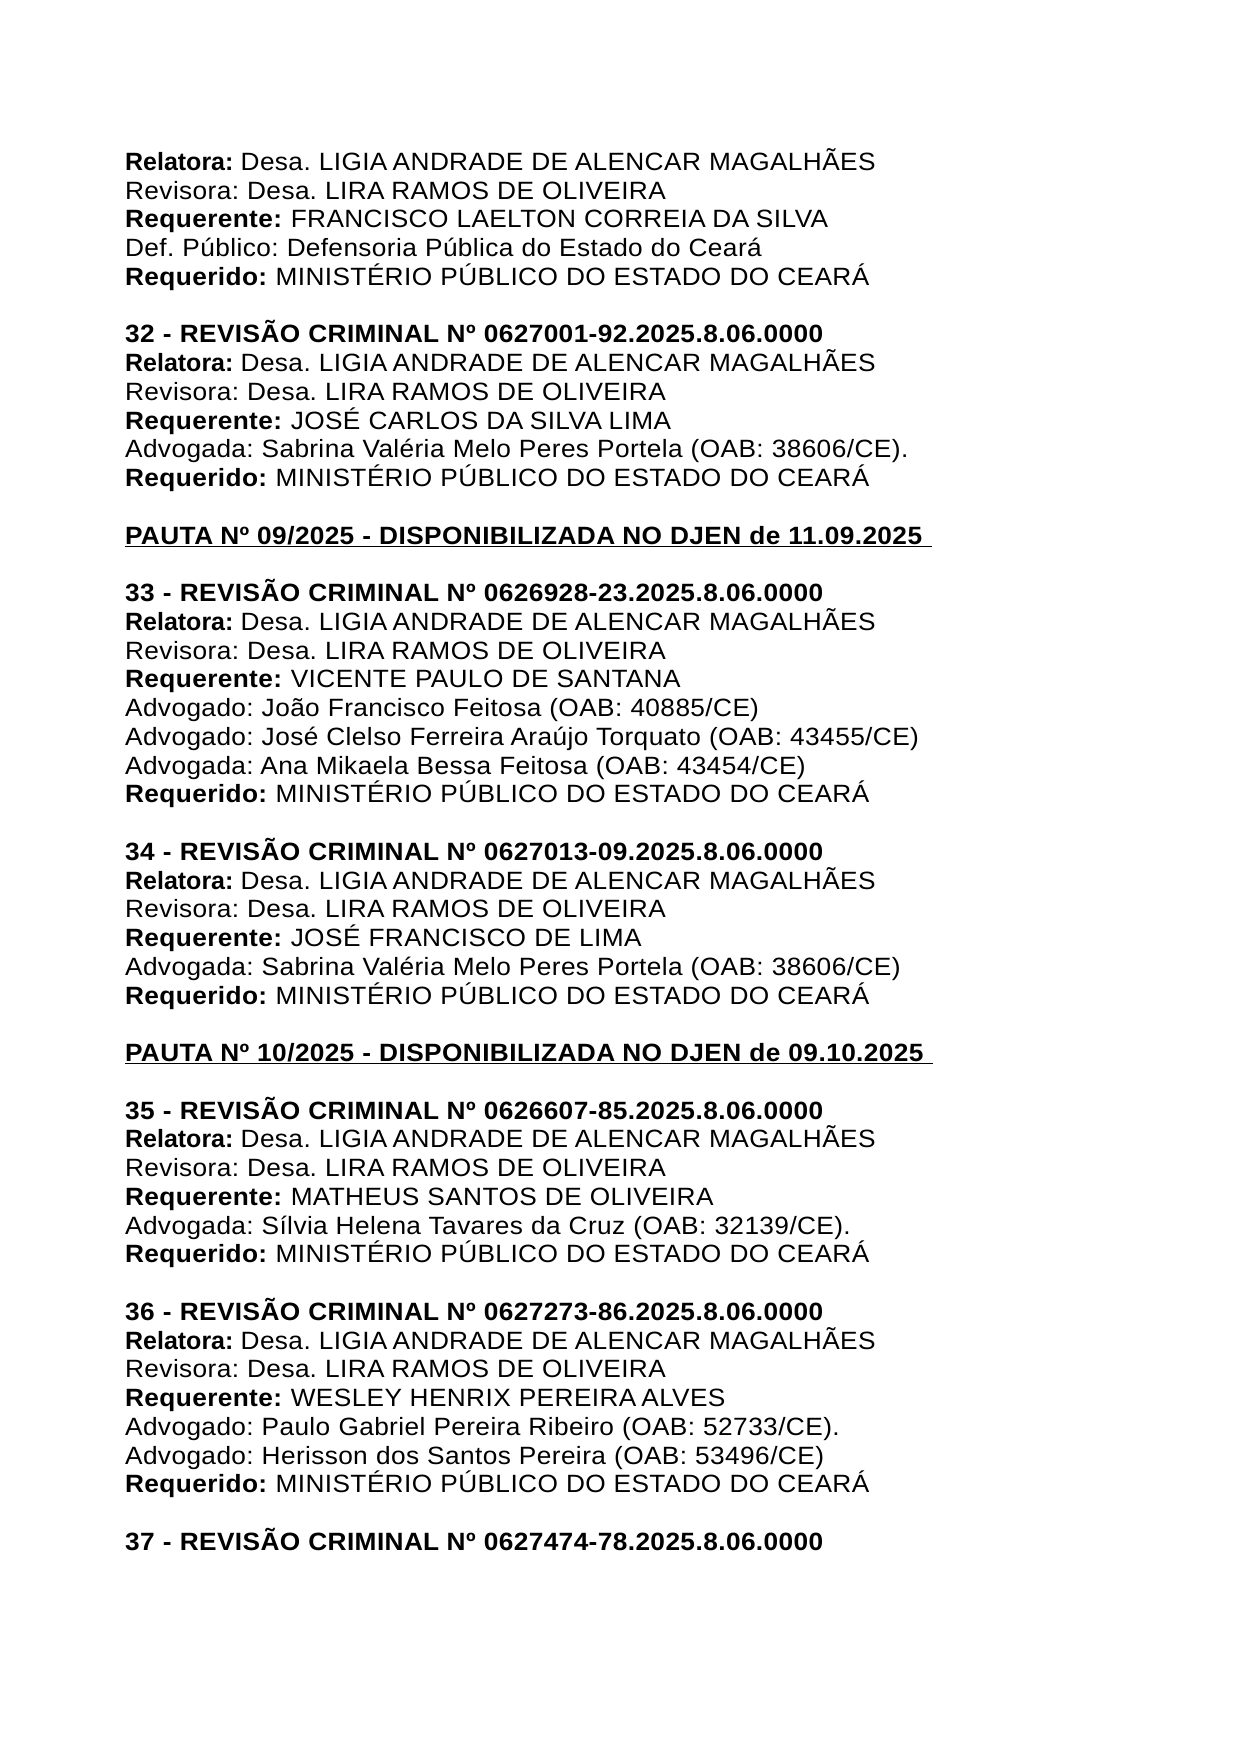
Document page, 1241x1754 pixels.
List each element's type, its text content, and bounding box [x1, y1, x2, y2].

text Relatora: Desa. LIGIA ANDRADE DE ALENCAR MAGALHÃES [125, 866, 1158, 894]
text Revisora: Desa. LIRA RAMOS DE OLIVEIRA [125, 636, 1158, 664]
text Revisora: Desa. LIRA RAMOS DE OLIVEIRA [125, 894, 1158, 923]
text Revisora: Desa. LIRA RAMOS DE OLIVEIRA [125, 176, 1158, 204]
text Requerido: MINISTÉRIO PÚBLICO DO ESTADO DO CEARÁ [125, 981, 1159, 1009]
text Requerente: JOSÉ CARLOS DA SILVA LIMA [125, 406, 1159, 434]
text Advogada: Sabrina Valéria Melo Peres Portela (OAB: 38606/CE). [125, 434, 1159, 463]
text Revisora: Desa. LIRA RAMOS DE OLIVEIRA [125, 1153, 1158, 1182]
text Advogado: Paulo Gabriel Pereira Ribeiro (OAB: 52733/CE). [125, 1412, 1159, 1441]
text Relatora: Desa. LIGIA ANDRADE DE ALENCAR MAGALHÃES [125, 1326, 1158, 1354]
text Requerido: MINISTÉRIO PÚBLICO DO ESTADO DO CEARÁ [125, 463, 1159, 492]
text Advogada: Sílvia Helena Tavares da Cruz (OAB: 32139/CE). [125, 1211, 1159, 1239]
text Requerente: WESLEY HENRIX PEREIRA ALVES [125, 1383, 1159, 1412]
text Advogada: Sabrina Valéria Melo Peres Portela (OAB: 38606/CE) [125, 952, 1159, 981]
text Requerido: MINISTÉRIO PÚBLICO DO ESTADO DO CEARÁ [125, 1469, 1159, 1498]
text Relatora: Desa. LIGIA ANDRADE DE ALENCAR MAGALHÃES [125, 348, 1158, 377]
text Requerente: FRANCISCO LAELTON CORREIA DA SILVA [125, 204, 1159, 233]
text Requerido: MINISTÉRIO PÚBLICO DO ESTADO DO CEARÁ [125, 262, 1159, 291]
text Requerido: MINISTÉRIO PÚBLICO DO ESTADO DO CEARÁ [125, 779, 1159, 808]
text 36 - REVISÃO CRIMINAL Nº 0627273-86.2025.8.06.0000 [125, 1297, 1159, 1326]
text Requerente: MATHEUS SANTOS DE OLIVEIRA [125, 1182, 1159, 1211]
text 34 - REVISÃO CRIMINAL Nº 0627013-09.2025.8.06.0000 [125, 837, 1159, 866]
text Relatora: Desa. LIGIA ANDRADE DE ALENCAR MAGALHÃES [125, 147, 1158, 176]
text Revisora: Desa. LIRA RAMOS DE OLIVEIRA [125, 377, 1158, 406]
text Requerente: JOSÉ FRANCISCO DE LIMA [125, 923, 1159, 952]
text 32 - REVISÃO CRIMINAL Nº 0627001-92.2025.8.06.0000 [125, 319, 1159, 348]
text Def. Público: Defensoria Pública do Estado do Ceará [125, 233, 1159, 262]
text PAUTA Nº 10/2025 - DISPONIBILIZADA NO DJEN de 09.10.2025 [125, 1038, 1158, 1067]
text Requerido: MINISTÉRIO PÚBLICO DO ESTADO DO CEARÁ [125, 1239, 1159, 1268]
text Relatora: Desa. LIGIA ANDRADE DE ALENCAR MAGALHÃES [125, 607, 1158, 636]
text 35 - REVISÃO CRIMINAL Nº 0626607-85.2025.8.06.0000 [125, 1096, 1159, 1124]
text 33 - REVISÃO CRIMINAL Nº 0626928-23.2025.8.06.0000 [125, 578, 1159, 607]
text Advogado: Herisson dos Santos Pereira (OAB: 53496/CE) [125, 1441, 1159, 1469]
text Advogada: Ana Mikaela Bessa Feitosa (OAB: 43454/CE) [125, 751, 1159, 779]
text 37 - REVISÃO CRIMINAL Nº 0627474-78.2025.8.06.0000 [125, 1527, 1159, 1556]
text Advogado: João Francisco Feitosa (OAB: 40885/CE) [125, 693, 1159, 722]
text Requerente: VICENTE PAULO DE SANTANA [125, 664, 1159, 693]
text PAUTA Nº 09/2025 - DISPONIBILIZADA NO DJEN de 11.09.2025 [125, 521, 1158, 549]
text Advogado: José Clelso Ferreira Araújo Torquato (OAB: 43455/CE) [125, 722, 1159, 751]
text Relatora: Desa. LIGIA ANDRADE DE ALENCAR MAGALHÃES [125, 1124, 1158, 1153]
text Revisora: Desa. LIRA RAMOS DE OLIVEIRA [125, 1354, 1158, 1383]
